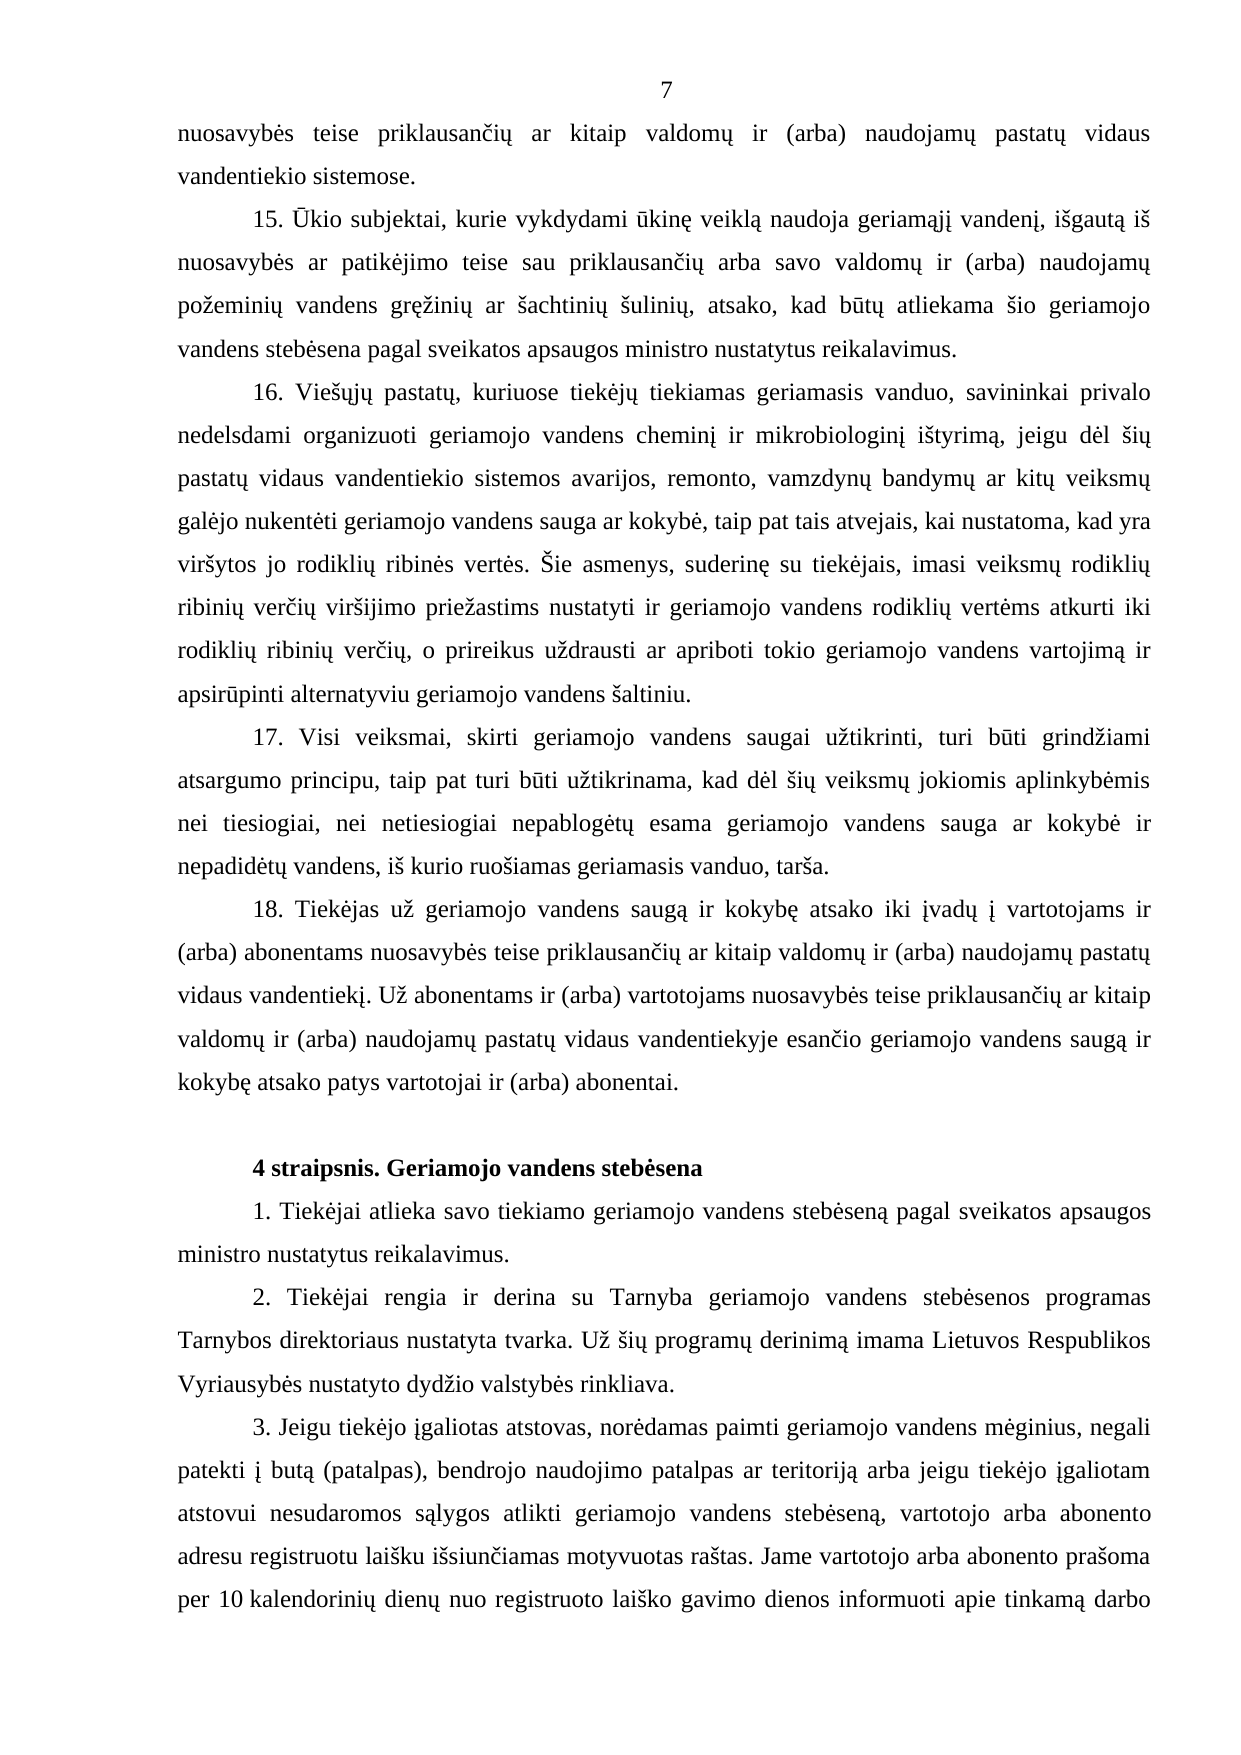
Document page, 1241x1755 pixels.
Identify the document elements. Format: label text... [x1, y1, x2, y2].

text 18. Tiekėjas už geriamojo vandens saugą ir kokybę atsako iki įvadų į vartotojams ir (arba) abonentams nuosavybės teise priklausančių ar kitaip valdomų ir (arba) naudojamų pastatų vidaus vandentiekį. Už abonentams ir (arba) vartotojams nuosavybės teise priklausančių ar kitaip valdomų ir (arba) naudojamų pastatų vidaus vandentiekyje esančio geriamojo vandens saugą ir kokybę atsako patys vartotojai ir (arba) abonentai. [177, 894, 1152, 1096]
text 1. Tiekėjai atlieka savo tiekiamo geriamojo vandens stebėseną pagal sveikatos apsaugos ministro nustatytus reikalavimus. [177, 1196, 1152, 1268]
text 4 straipsnis. Geriamojo vandens stebėsena [177, 1153, 1152, 1182]
text 3. Jeigu tiekėjo įgaliotas atstovas, norėdamas paimti geriamojo vandens mėginius, negali patekti į butą (patalpas), bendrojo naudojimo patalpas ar teritoriją arba jeigu tiekėjo įgaliotam atstovui nesudaromos sąlygos atlikti geriamojo vandens stebėseną, vartotojo arba abonento adresu registruotu laišku išsiunčiamas motyvuotas raštas. Jame vartotojo arba abonento prašoma per 10 kalendorinių dienų nuo registruoto laiško gavimo dienos informuoti apie tinkamą darbo [177, 1412, 1152, 1613]
text 16. Viešųjų pastatų, kuriuose tiekėjų tiekiamas geriamasis vanduo, savininkai privalo nedelsdami organizuoti geriamojo vandens cheminį ir mikrobiologinį ištyrimą, jeigu dėl šių pastatų vidaus vandentiekio sistemos avarijos, remonto, vamzdynų bandymų ar kitų veiksmų galėjo nukentėti geriamojo vandens sauga ar kokybė, taip pat tais atvejais, kai nustatoma, kad yra viršytos jo rodiklių ribinės vertės. Šie asmenys, suderinę su tiekėjais, imasi veiksmų rodiklių ribinių verčių viršijimo priežastims nustatyti ir geriamojo vandens rodiklių vertėms atkurti iki rodiklių ribinių verčių, o prireikus uždrausti ar apriboti tokio geriamojo vandens vartojimą ir apsirūpinti alternatyviu geriamojo vandens šaltiniu. [177, 377, 1152, 707]
text 15. Ūkio subjektai, kurie vykdydami ūkinę veiklą naudoja geriamąjį vandenį, išgautą iš nuosavybės ar patikėjimo teise sau priklausančių arba savo valdomų ir (arba) naudojamų požeminių vandens gręžinių ar šachtinių šulinių, atsako, kad būtų atliekama šio geriamojo vandens stebėsena pagal sveikatos apsaugos ministro nustatytus reikalavimus. [177, 204, 1152, 362]
text 17. Visi veiksmai, skirti geriamojo vandens saugai užtikrinti, turi būti grindžiami atsargumo principu, taip pat turi būti užtikrinama, kad dėl šių veiksmų jokiomis aplinkybėmis nei tiesiogiai, nei netiesiogiai nepablogėtų esama geriamojo vandens sauga ar kokybė ir nepadidėtų vandens, iš kurio ruošiamas geriamasis vanduo, tarša. [177, 722, 1152, 880]
text 2. Tiekėjai rengia ir derina su Tarnyba geriamojo vandens stebėsenos programas Tarnybos direktoriaus nustatyta tvarka. Už šių programų derinimą imama Lietuvos Respublikos Vyriausybės nustatyto dydžio valstybės rinkliava. [177, 1282, 1152, 1397]
text nuosavybės teise priklausančių ar kitaip valdomų ir (arba) naudojamų pastatų vidaus vandentiekio sistemose. [177, 118, 1152, 190]
